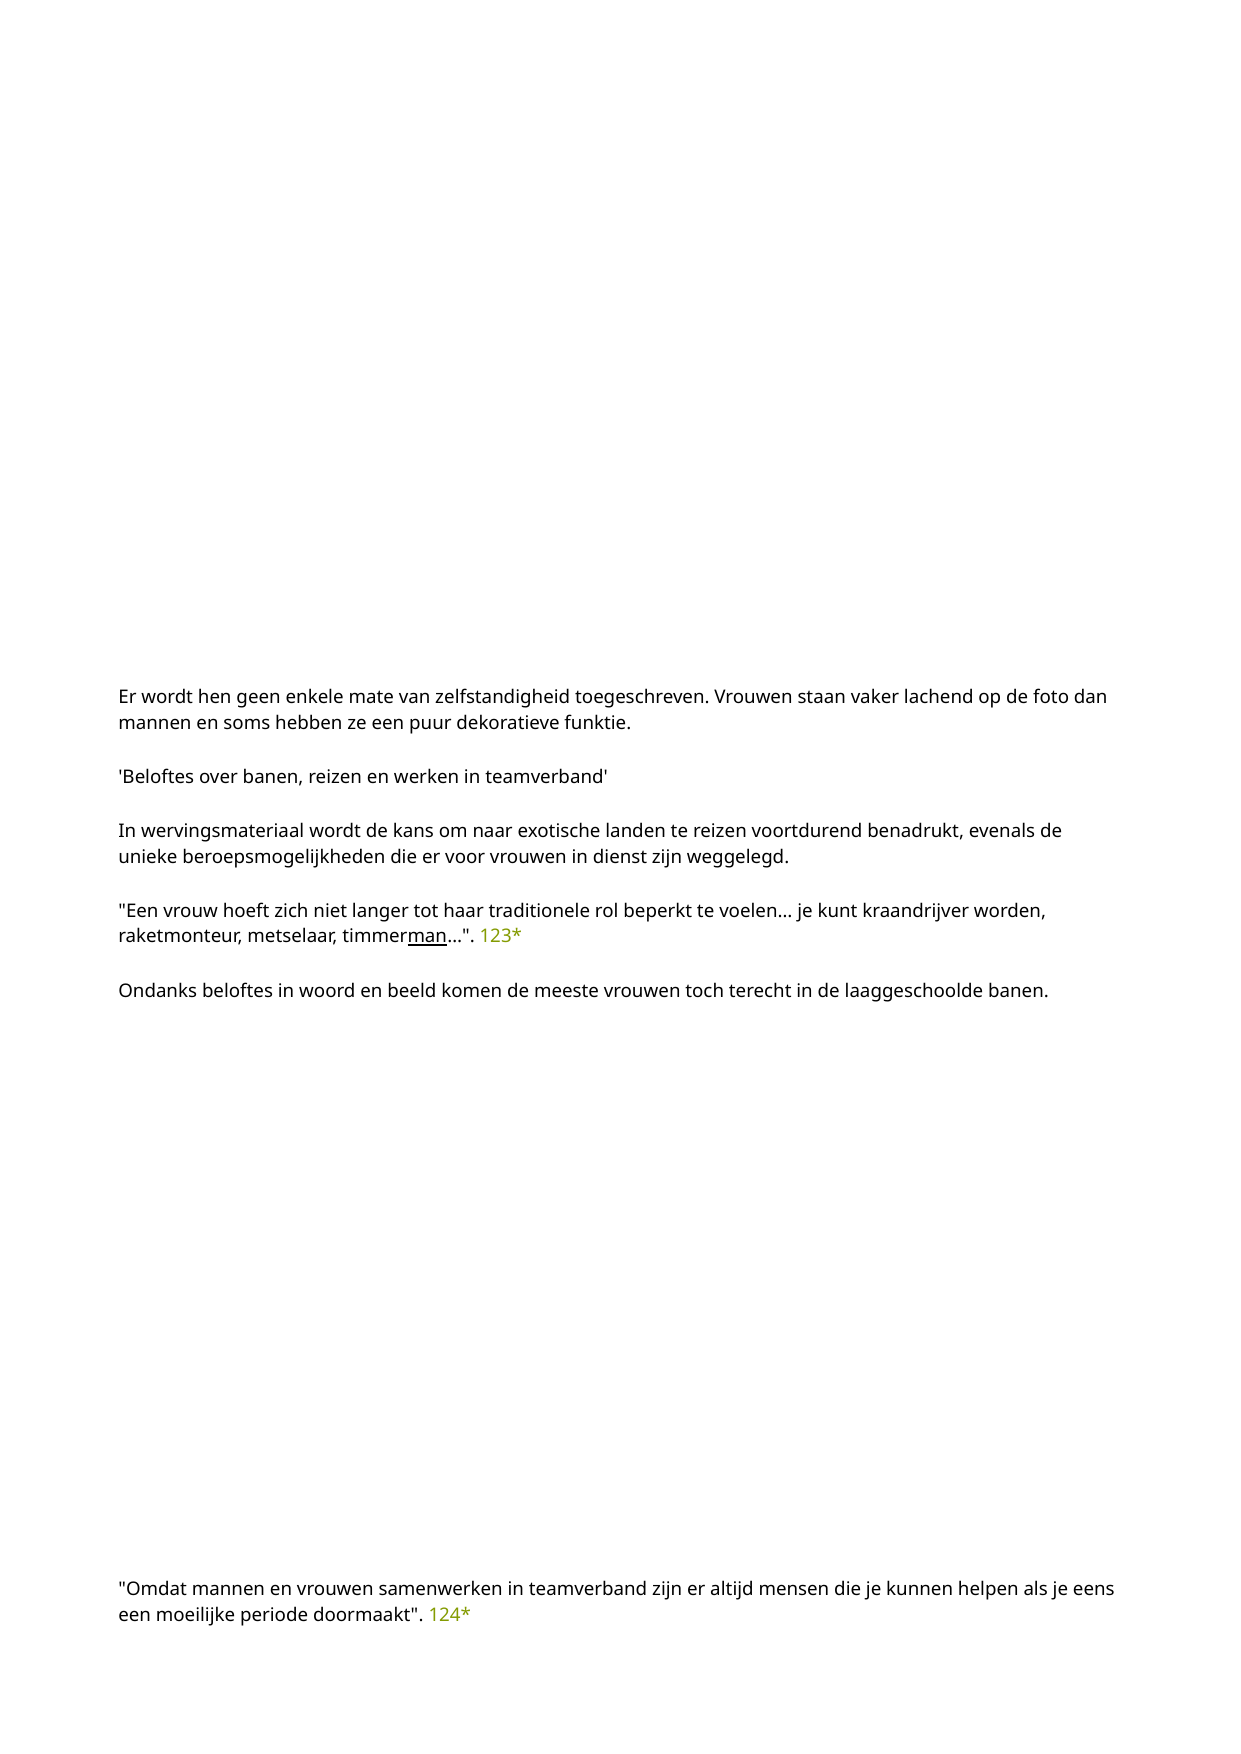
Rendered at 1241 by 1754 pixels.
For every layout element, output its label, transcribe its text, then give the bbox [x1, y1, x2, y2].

table_header [224, 118, 1016, 626]
table_header [118, 118, 224, 626]
table_header [118, 1060, 783, 1518]
text "Omdat mannen en vrouwen samenwerken in teamverband zijn er altijd mensen die je kunnen helpen als je eens een moeilijke periode doormaakt". 124* [118, 1575, 1122, 1626]
text Ondanks beloftes in woord en beeld komen de meeste vrouwen toch terecht in de laaggeschoolde banen. [118, 977, 1122, 1003]
text Er wordt hen geen enkele mate van zelfstandigheid toegeschreven. Vrouwen staan vaker lachend op de foto dan mannen en soms hebben ze een puur dekoratieve funktie. [118, 683, 1122, 734]
text "Een vrouw hoeft zich niet langer tot haar traditionele rol beperkt te voelen… je kunt kraandrijver worden, raketmonteur, metselaar, timmerman…". 123* [118, 897, 1122, 948]
table_header [1016, 118, 1122, 626]
text 'Beloftes over banen, reizen en werken in teamverband' [118, 763, 1122, 789]
text In wervingsmateriaal wordt de kans om naar exotische landen te reizen voortdurend benadrukt, evenals de unieke beroepsmogelijkheden die er voor vrouwen in dienst zijn weggelegd. [118, 817, 1122, 868]
table_header [783, 1060, 1122, 1518]
